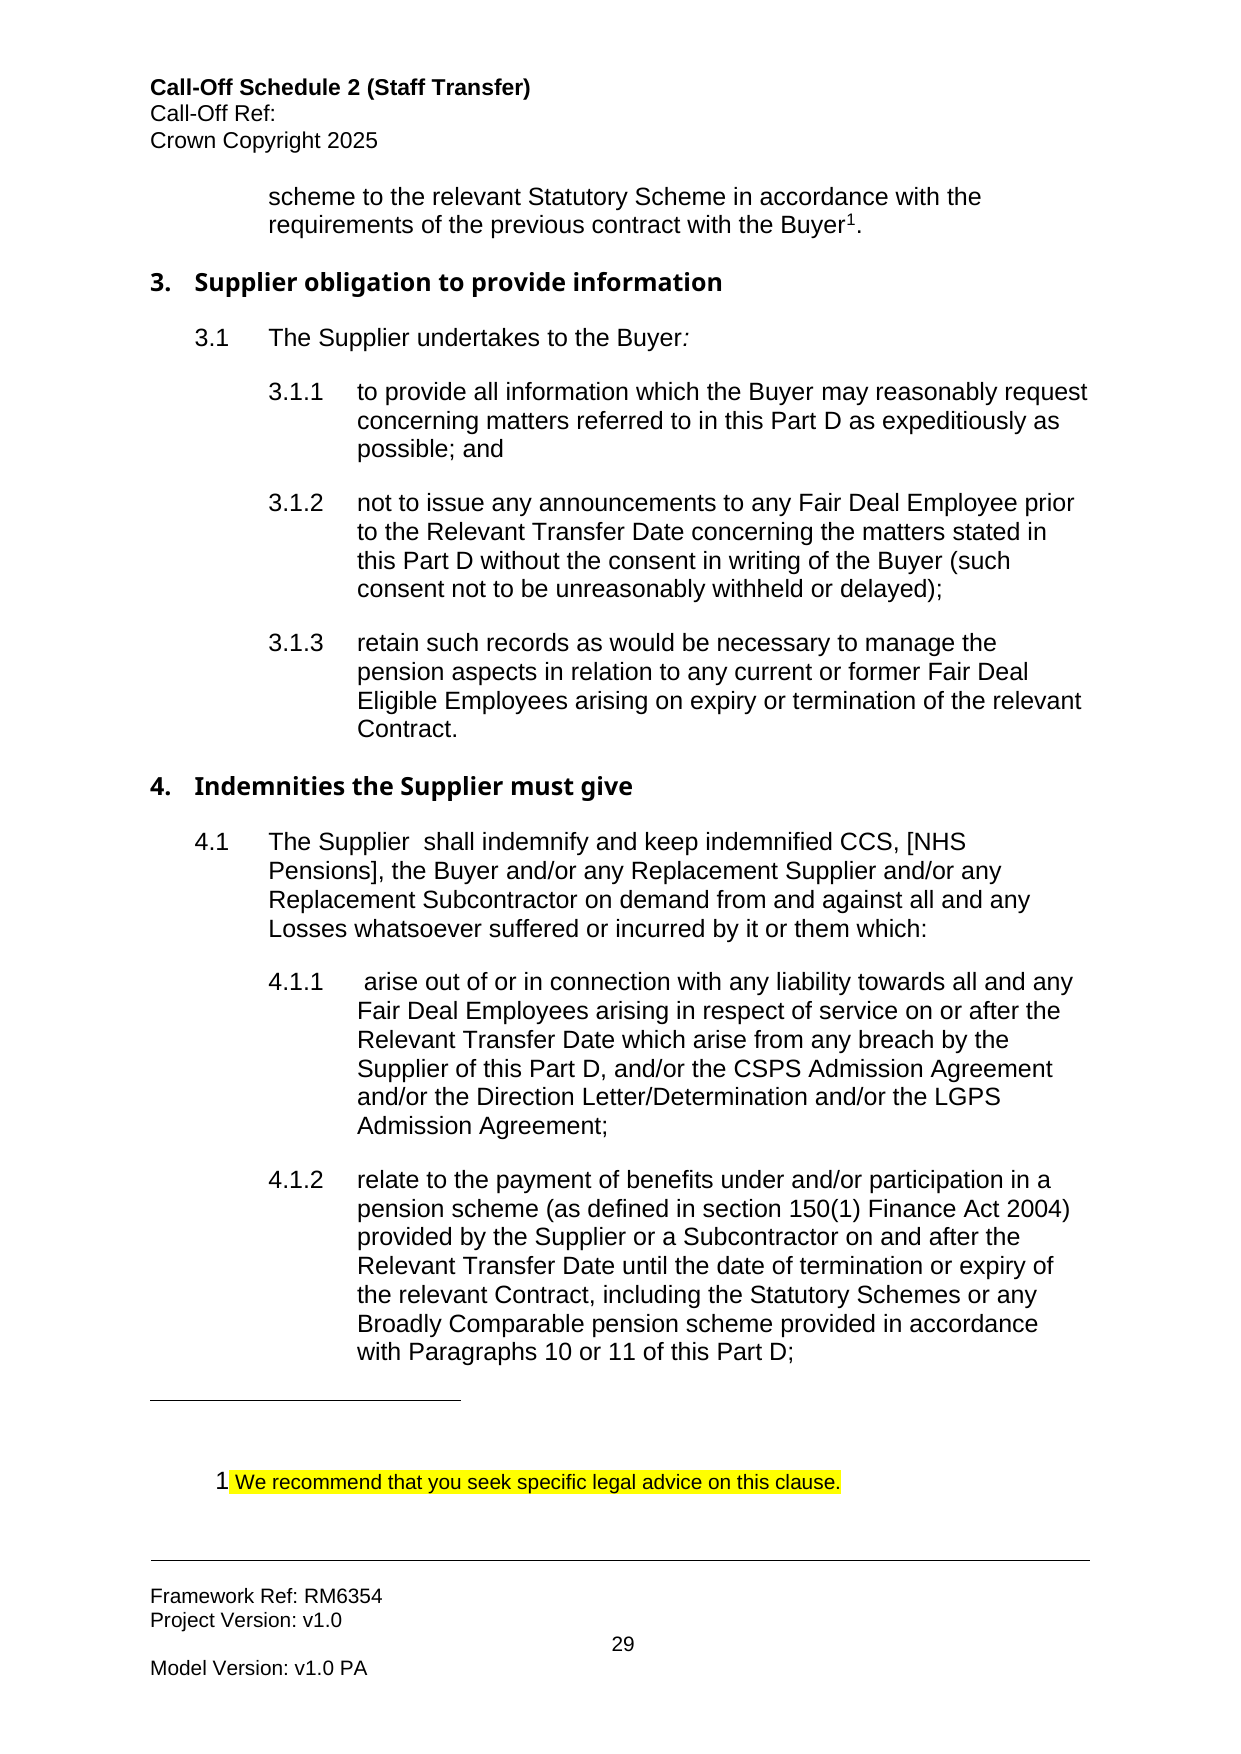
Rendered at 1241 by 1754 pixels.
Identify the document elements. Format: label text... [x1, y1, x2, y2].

list Indemnities the Supplier must give [150, 768, 1090, 802]
list Supplier obligation to provide information [150, 264, 1090, 298]
list The Supplier undertakes to the Buyer: [194, 323, 1090, 352]
list arise out of or in connection with any liability towards all and any Fair Deal Employees arising in respect of service on or after the Relevant Transfer Date which arise from any breach by the Supplier of this Part D, and/or the CSPS Admission Agreement and/or the Direction Letter/Determination and/or the LGPS Admission Agreement; [268, 967, 1090, 1140]
list The Supplier shall indemnify and keep indemnified CCS, [NHS Pensions], the Buyer and/or any Replacement Supplier and/or any Replacement Subcontractor on demand from and against all and any Losses whatsoever suffered or incurred by it or them which: [194, 827, 1090, 942]
list relate to the payment of benefits under and/or participation in a pension scheme (as defined in section 150(1) Finance Act 2004) provided by the Supplier or a Subcontractor on and after the Relevant Transfer Date until the date of termination or expiry of the relevant Contract, including the Statutory Schemes or any Broadly Comparable pension scheme provided in accordance with Paragraphs 10 or 11 of this Part D; [268, 1165, 1090, 1366]
list We recommend that you seek specific legal advice on this clause. [151, 1402, 1089, 1559]
list retain such records as would be necessary to manage the pension aspects in relation to any current or former Fair Deal Eligible Employees arising on expiry or termination of the relevant Contract. [268, 628, 1090, 743]
list scheme to the relevant Statutory Scheme in accordance with the requirements of the previous contract with the Buyer. [194, 182, 1090, 239]
list not to issue any announcements to any Fair Deal Employee prior to the Relevant Transfer Date concerning the matters stated in this Part D without the consent in writing of the Buyer (such consent not to be unreasonably withheld or delayed); [268, 488, 1090, 603]
list to provide all information which the Buyer may reasonably request concerning matters referred to in this Part D as expeditiously as possible; and [268, 377, 1090, 463]
